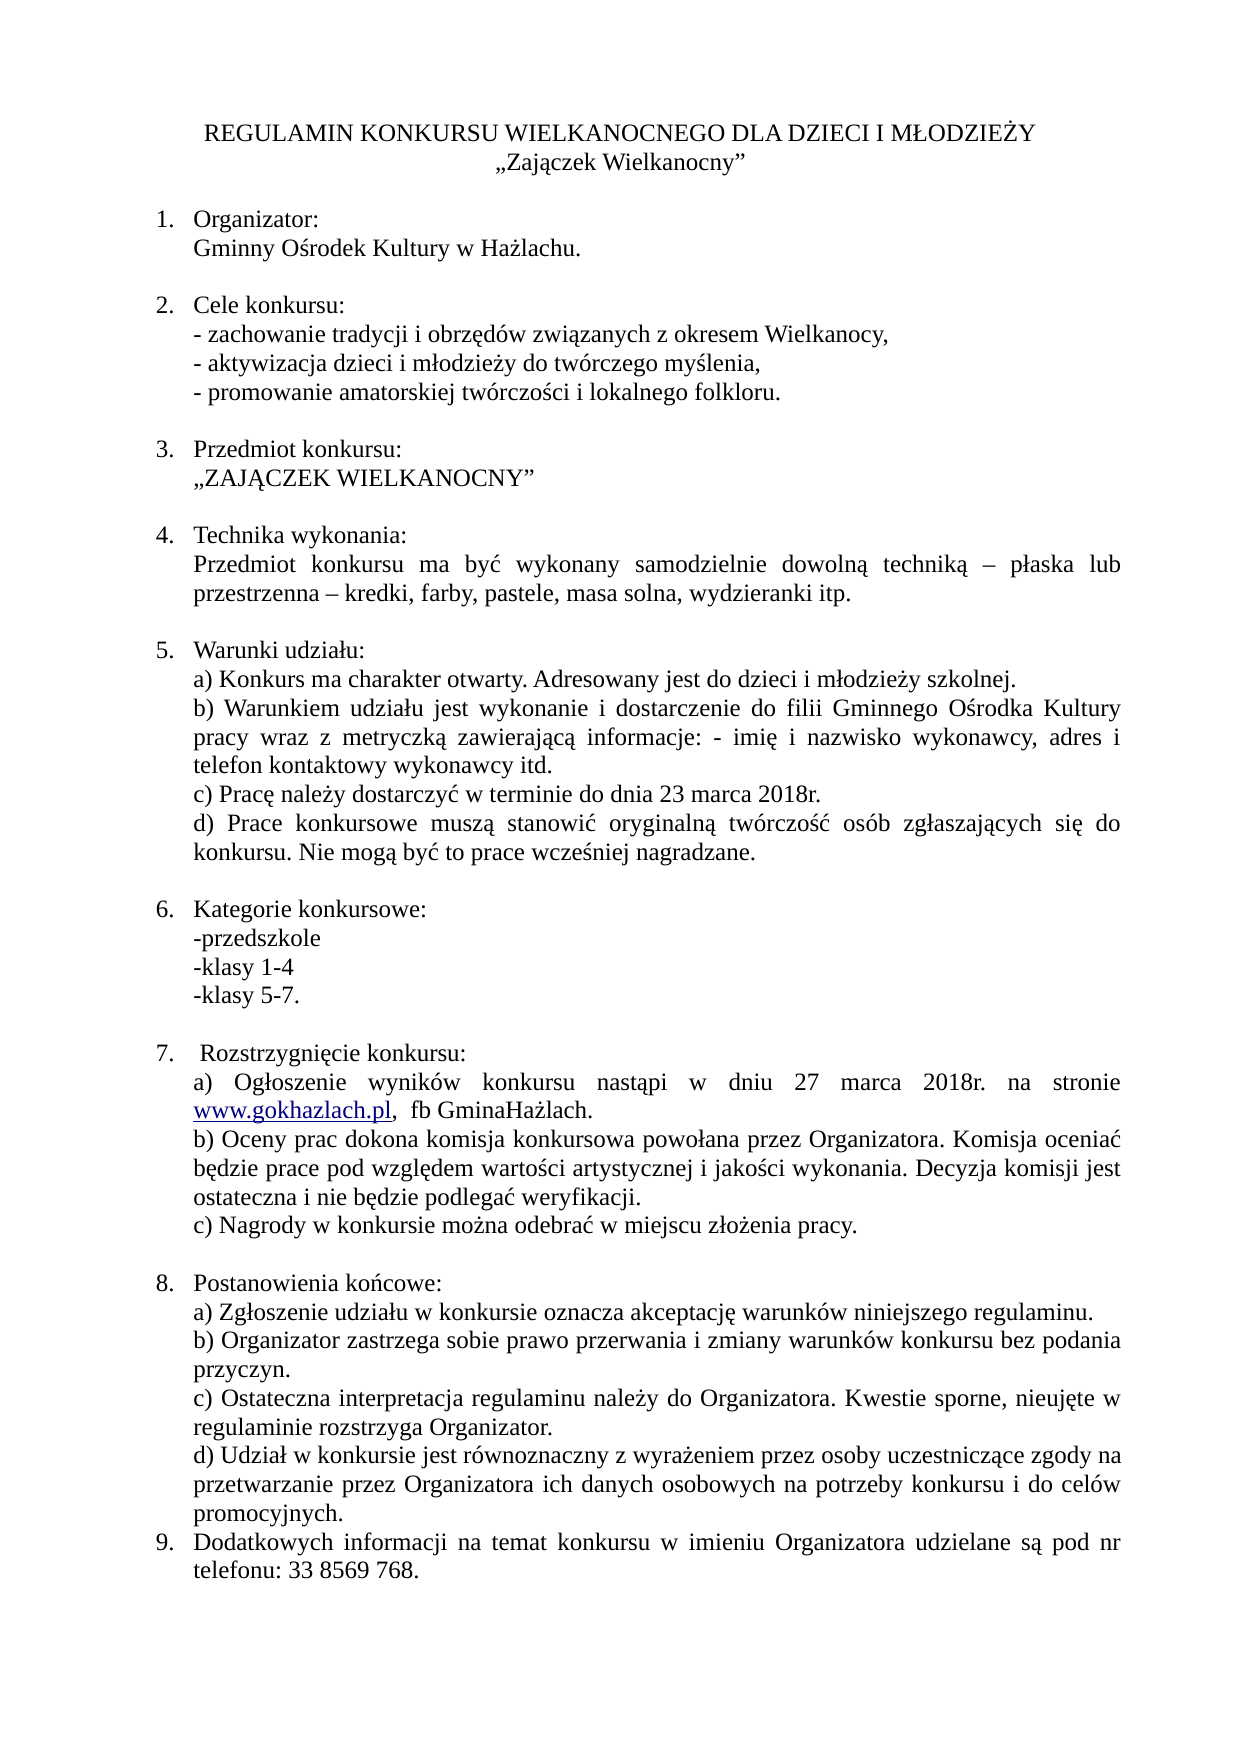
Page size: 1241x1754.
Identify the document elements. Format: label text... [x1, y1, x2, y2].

list d) Prace konkursowe muszą stanowić oryginalną twórczość osób zgłaszających się do konkursu. Nie mogą być to prace wcześniej nagradzane. [156, 808, 1122, 866]
list „ZAJĄCZEK WIELKANOCNY” [156, 463, 1122, 492]
list - promowanie amatorskiej twórczości i lokalnego folkloru. [156, 377, 1122, 406]
list Przedmiot konkursu: [156, 434, 1122, 463]
list Kategorie konkursowe: [156, 894, 1122, 923]
list d) Udział w konkursie jest równoznaczny z wyrażeniem przez osoby uczestniczące zgody na przetwarzanie przez Organizatora ich danych osobowych na potrzeby konkursu i do celów promocyjnych. [156, 1441, 1122, 1527]
list b) Oceny prac dokona komisja konkursowa powołana przez Organizatora. Komisja oceniać będzie prace pod względem wartości artystycznej i jakości wykonania. Decyzja komisji jest ostateczna i nie będzie podlegać weryfikacji. [156, 1124, 1122, 1211]
text REGULAMIN KONKURSU WIELKANOCNEGO DLA DZIECI I MŁODZIEŻY [118, 118, 1122, 147]
text „Zajączek Wielkanocny” [118, 147, 1122, 176]
list - aktywizacja dzieci i młodzieży do twórczego myślenia, [156, 348, 1122, 377]
list Postanowienia końcowe: [156, 1268, 1122, 1297]
list Technika wykonania: [156, 521, 1122, 549]
list Cele konkursu: [156, 291, 1122, 319]
list c) Pracę należy dostarczyć w terminie do dnia 23 marca 2018r. [156, 779, 1122, 808]
list a) Ogłoszenie wyników konkursu nastąpi w dniu 27 marca 2018r. na stronie www.gokhazlach.pl, fb GminaHażlach. [156, 1067, 1122, 1124]
list -przedszkole [156, 923, 1122, 952]
list Przedmiot konkursu ma być wykonany samodzielnie dowolną techniką – płaska lub przestrzenna – kredki, farby, pastele, masa solna, wydzieranki itp. [156, 549, 1122, 607]
list Rozstrzygnięcie konkursu: [156, 1038, 1122, 1067]
list a) Konkurs ma charakter otwarty. Adresowany jest do dzieci i młodzieży szkolnej. [156, 664, 1122, 693]
list Organizator: [156, 204, 1122, 233]
list b) Warunkiem udziału jest wykonanie i dostarczenie do filii Gminnego Ośrodka Kultury pracy wraz z metryczką zawierającą informacje: - imię i nazwisko wykonawcy, adres i telefon kontaktowy wykonawcy itd. [156, 693, 1122, 779]
list - zachowanie tradycji i obrzędów związanych z okresem Wielkanocy, [156, 319, 1122, 348]
list a) Zgłoszenie udziału w konkursie oznacza akceptację warunków niniejszego regulaminu. [156, 1297, 1122, 1326]
list Warunki udziału: [156, 636, 1122, 664]
list -klasy 5-7. [156, 981, 1122, 1009]
list c) Ostateczna interpretacja regulaminu należy do Organizatora. Kwestie sporne, nieujęte w regulaminie rozstrzyga Organizator. [156, 1383, 1122, 1441]
list -klasy 1-4 [156, 952, 1122, 981]
list b) Organizator zastrzega sobie prawo przerwania i zmiany warunków konkursu bez podania przyczyn. [156, 1326, 1122, 1383]
list Dodatkowych informacji na temat konkursu w imieniu Organizatora udzielane są pod nr telefonu: 33 8569 768. [156, 1527, 1122, 1584]
list c) Nagrody w konkursie można odebrać w miejscu złożenia pracy. [156, 1211, 1122, 1239]
list Gminny Ośrodek Kultury w Hażlachu. [156, 233, 1122, 262]
